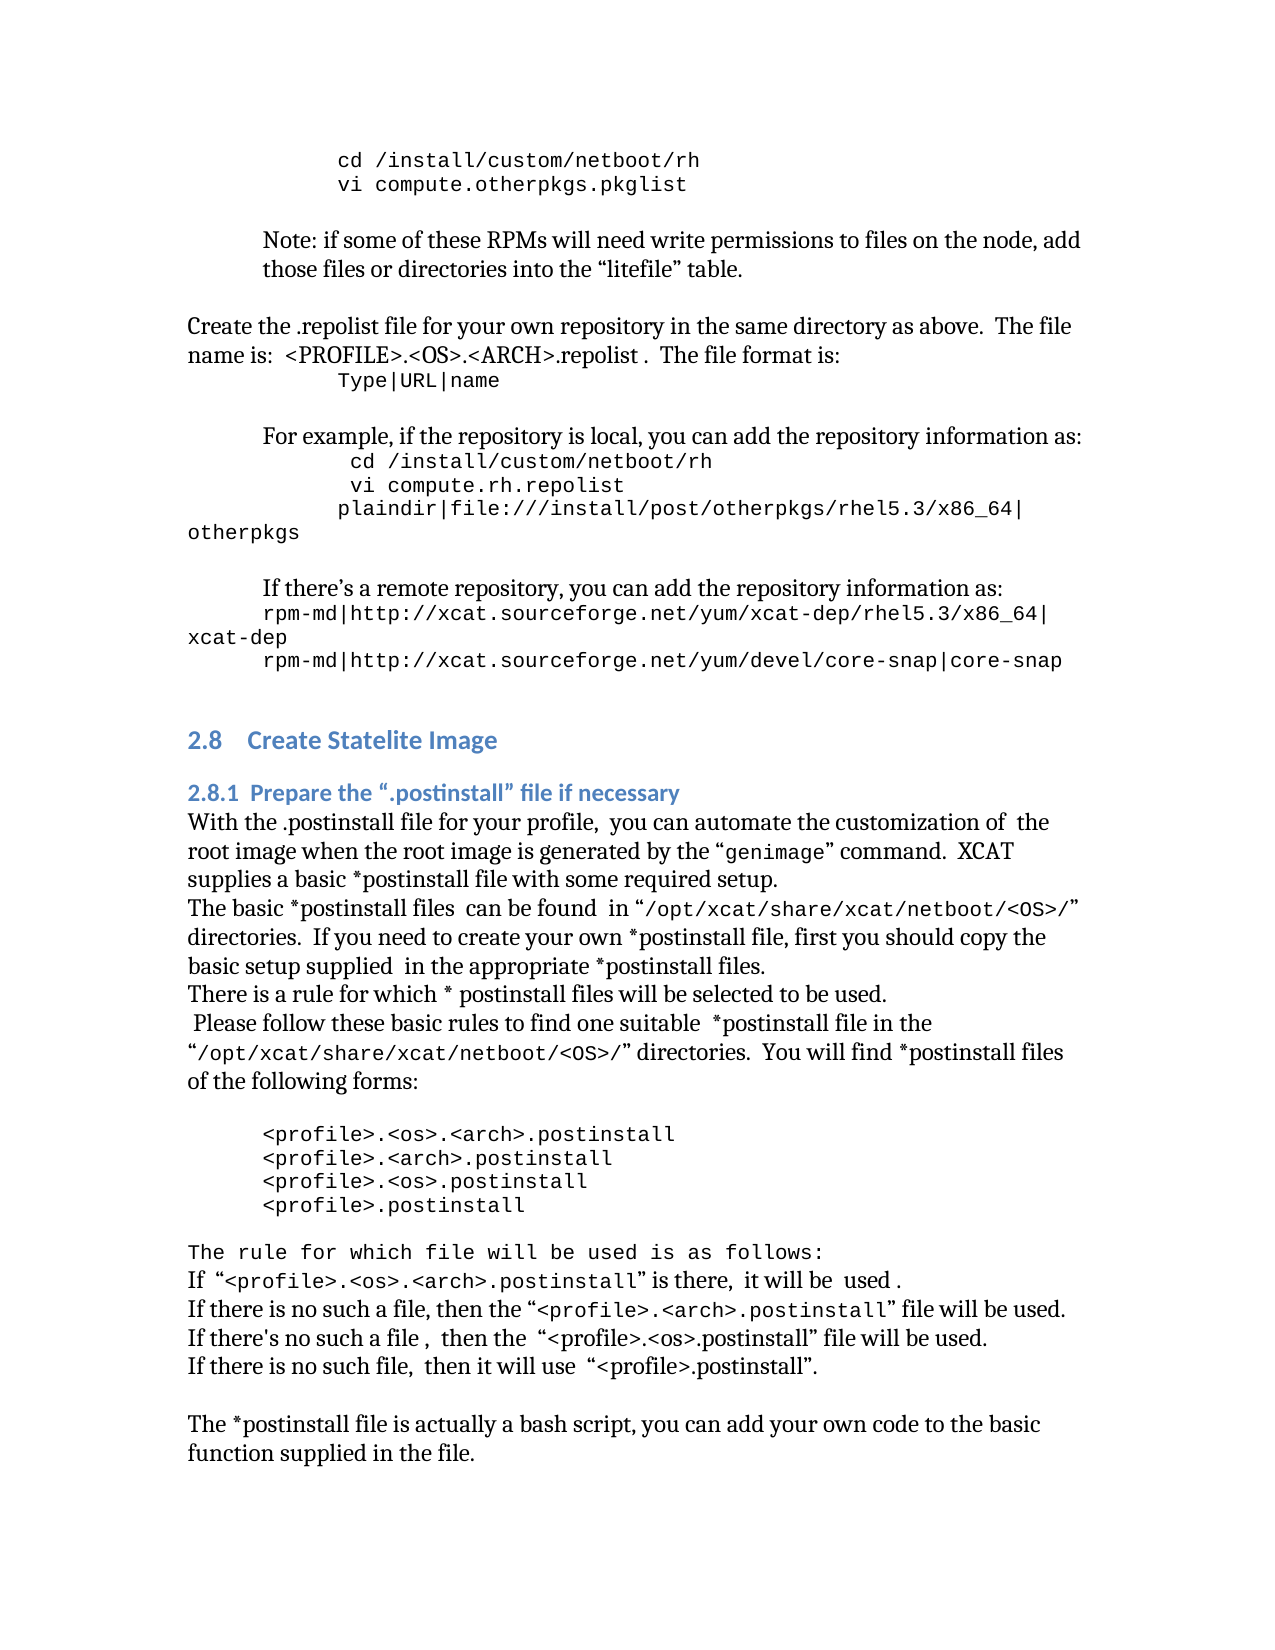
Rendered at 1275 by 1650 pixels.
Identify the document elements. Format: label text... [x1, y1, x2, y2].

text Note: if some of these RPMs will need write permissions to files on the node, add those files or directories into the “litefile” table. [262, 226, 1087, 283]
text <profile>.<os>.<arch>.postinstall [187, 1124, 1087, 1148]
text The *postinstall file is actually a bash script, you can add your own code to the basic function supplied in the file. [187, 1410, 1087, 1467]
text If there is no such a file, then the “<profile>.<arch>.postinstall” file will be used. [187, 1295, 1087, 1323]
list Create the .repolist file for your own repository in the same directory as above. The file name is: <PROFILE>.<OS>.<ARCH>.repolist . The file format is: [187, 312, 1087, 370]
text plaindir|file:///install/post/otherpkgs/rhel5.3/x86_64|otherpkgs [187, 498, 1087, 546]
text If there's no such a file , then the “<profile>.<os>.postinstall” file will be used. [187, 1323, 1087, 1352]
text The basic *postinstall files can be found in “/opt/xcat/share/xcat/netboot/<OS>/” directories. If you need to create your own *postinstall file, first you should copy the basic setup supplied in the appropriate *postinstall files. [187, 894, 1087, 980]
text vi compute.otherpkgs.pkglist [187, 174, 1087, 197]
text <profile>.<os>.postinstall [187, 1171, 1087, 1195]
text For example, if the repository is local, you can add the repository information as: [262, 422, 1087, 451]
text <profile>.postinstall [187, 1195, 1087, 1219]
text vi compute.rh.repolist [187, 474, 1087, 498]
text If “<profile>.<os>.<arch>.postinstall” is there, it will be used . [187, 1266, 1087, 1295]
list cd /install/custom/netboot/rh [187, 150, 1087, 174]
text rpm-md|http://xcat.sourceforge.net/yum/devel/core-snap|core-snap [187, 650, 1087, 674]
text If there’s a remote repository, you can add the repository information as: [187, 574, 1087, 603]
subtitle Create Statelite Image [187, 723, 1087, 757]
text <profile>.<arch>.postinstall [187, 1148, 1087, 1171]
subtitle 2.8.1 Prepare the “.postinstall” file if necessary [187, 777, 1087, 808]
text There is a rule for which * postinstall files will be selected to be used. [187, 980, 1087, 1009]
text Please follow these basic rules to find one suitable *postinstall file in the “/opt/xcat/share/xcat/netboot/<OS>/” directories. You will find *postinstall files of the following forms: [187, 1009, 1087, 1095]
text With the .postinstall file for your profile, you can automate the customization of the root image when the root image is generated by the “genimage” command. XCAT supplies a basic *postinstall file with some required setup. [187, 808, 1087, 894]
text The rule for which file will be used is as follows: [187, 1242, 1087, 1266]
text If there is no such file, then it will use “<profile>.postinstall”. [187, 1352, 1087, 1381]
text Type|URL|name [187, 370, 1087, 393]
text rpm-md|http://xcat.sourceforge.net/yum/xcat-dep/rhel5.3/x86_64|xcat-dep [187, 603, 1087, 650]
text cd /install/custom/netboot/rh [187, 451, 1087, 474]
